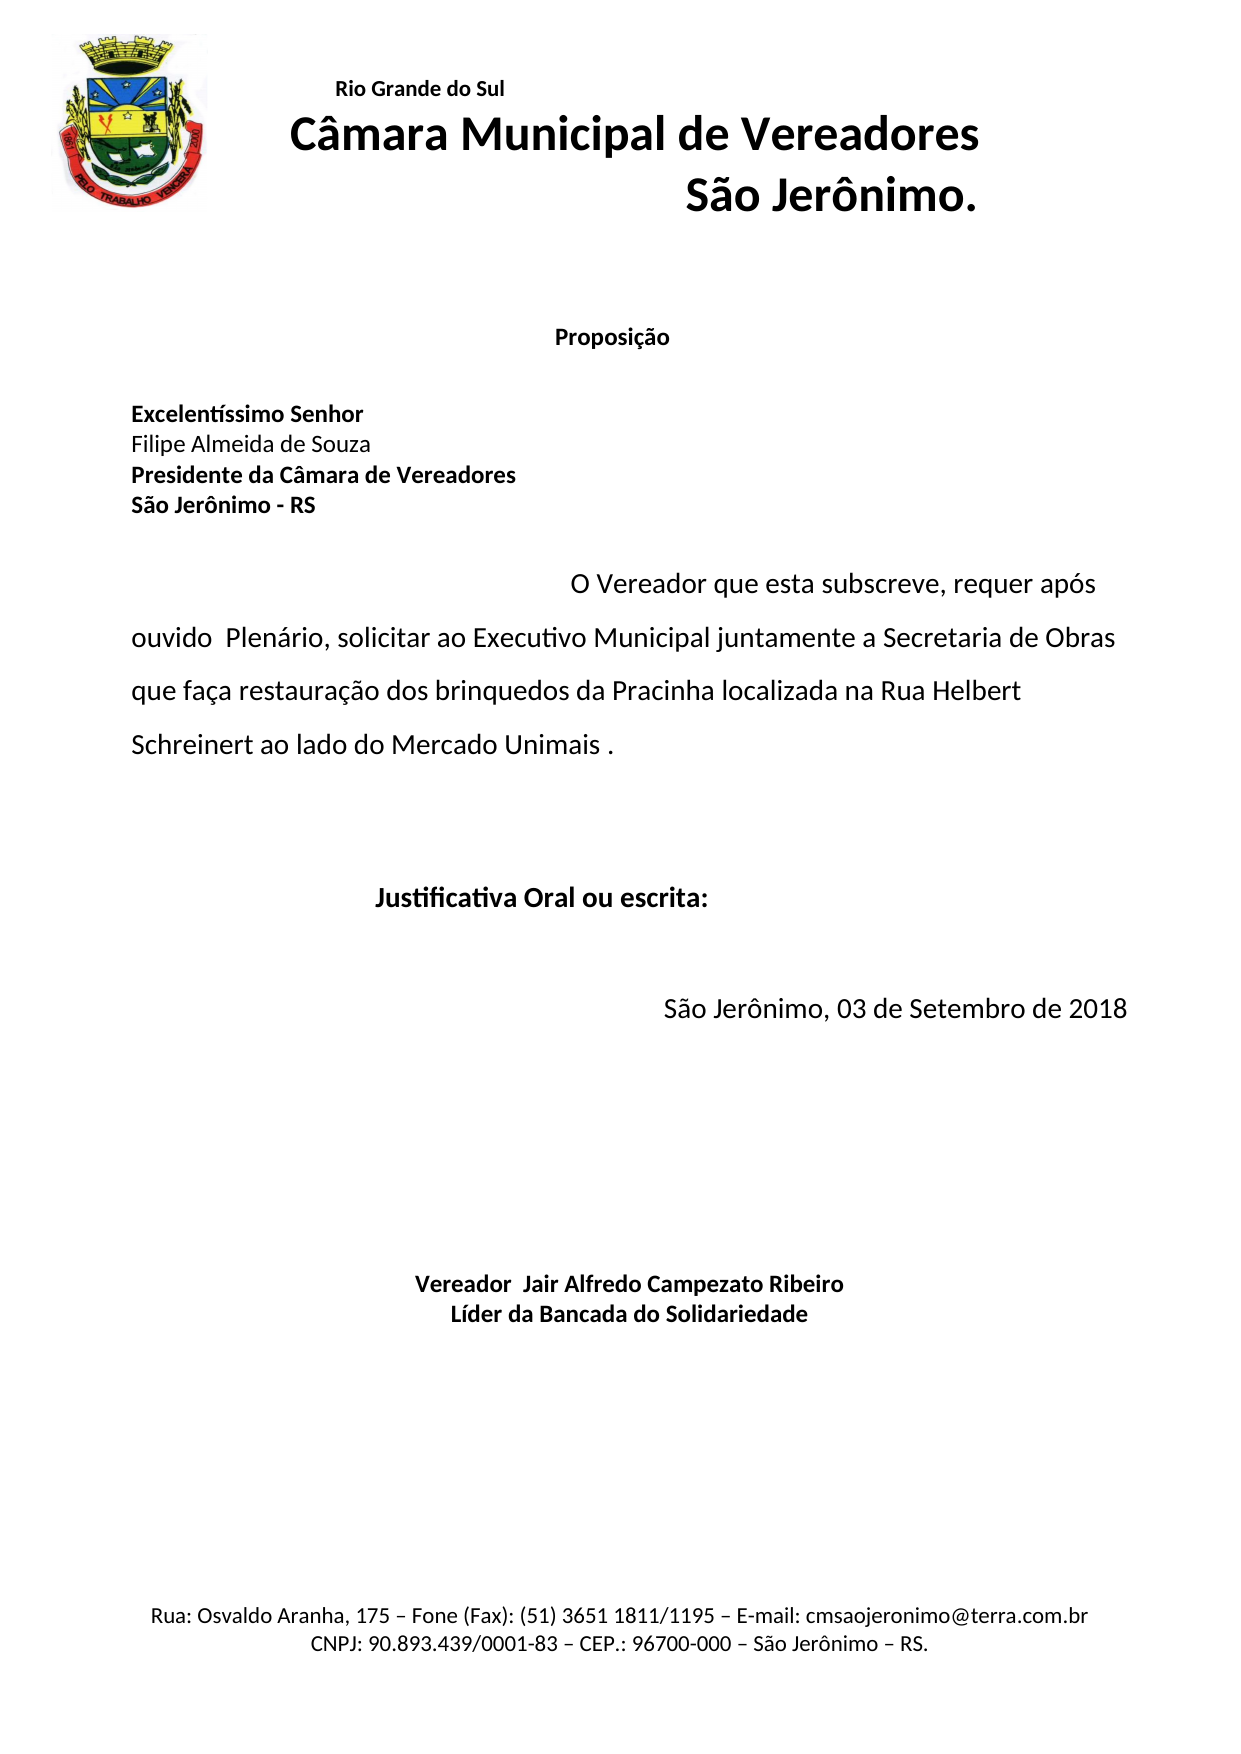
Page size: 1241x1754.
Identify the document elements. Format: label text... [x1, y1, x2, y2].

text Líder da Bancada do Solidariedade [131, 1299, 1128, 1329]
text Filipe Almeida de Souza [131, 428, 1128, 459]
text O Vereador que esta subscreve, requer após ouvido Plenário, solicitar ao Executivo Municipal juntamente a Secretaria de Obras que faça restauração dos brinquedos da Pracinha localizada na Rua Helbert Schreinert ao lado do Mercado Unimais . [131, 566, 1128, 762]
text São Jerônimo, 03 de Setembro de 2018 [131, 990, 1128, 1026]
text Excelentíssimo Senhor [131, 398, 1128, 428]
text Vereador Jair Alfredo Campezato Ribeiro [131, 1268, 1128, 1299]
text Presidente da Câmara de Vereadores [131, 459, 1128, 489]
text São Jerônimo - RS [131, 489, 1128, 520]
text Proposição [400, 322, 1128, 352]
text Justificativa Oral ou escrita: [169, 879, 1143, 915]
